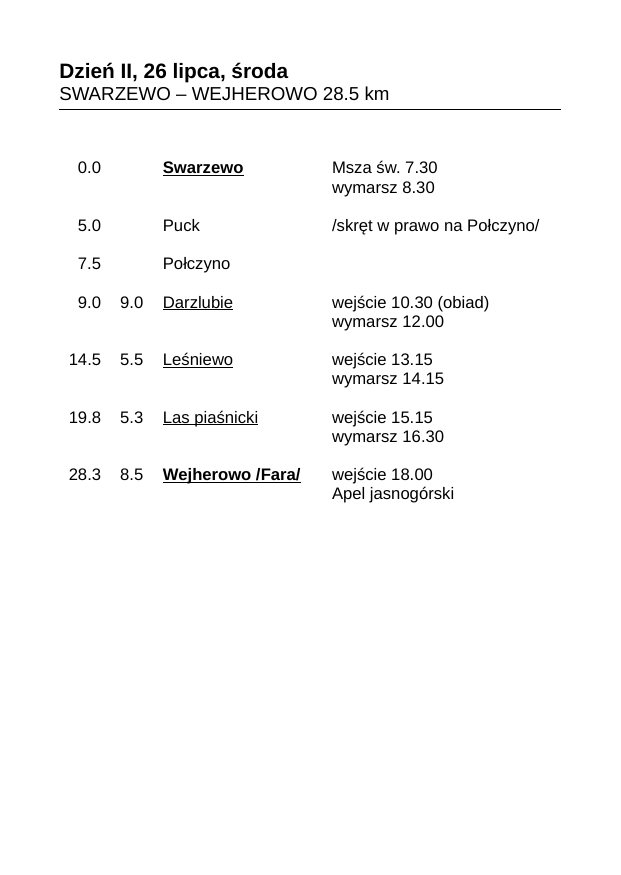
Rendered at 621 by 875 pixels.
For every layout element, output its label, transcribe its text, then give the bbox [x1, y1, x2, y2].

table_cell [163, 273, 332, 292]
table_cell [101, 216, 143, 235]
table_cell [101, 388, 143, 407]
table_cell 9.0 [59, 293, 101, 331]
table_header Msza św. 7.30 wymarsz 8.30 [332, 158, 561, 197]
table_cell [101, 254, 143, 273]
table_cell [143, 331, 163, 350]
table_cell [101, 273, 143, 292]
table_cell Leśniewo [163, 350, 332, 388]
table_cell 5.3 [101, 408, 143, 446]
table_cell [143, 350, 163, 388]
table_cell [59, 331, 101, 350]
table_cell [101, 446, 143, 465]
table_cell [143, 465, 163, 503]
table_header Swarzewo [163, 158, 332, 197]
table_cell [101, 331, 143, 350]
table_header [143, 158, 163, 197]
table_cell 7.5 [59, 254, 101, 273]
table_cell [59, 235, 101, 254]
table_cell [332, 388, 561, 407]
table_cell wejście 13.15 wymarsz 14.15 [332, 350, 561, 388]
table_cell [101, 197, 143, 216]
table_cell [143, 254, 163, 273]
table_cell [59, 197, 101, 216]
table_cell Połczyno [163, 254, 332, 273]
table_cell [332, 197, 561, 216]
table_cell [332, 331, 561, 350]
table_cell [163, 388, 332, 407]
subtitle SWARZEWO – WEJHEROWO 28.5 km [59, 83, 561, 109]
table_cell [163, 331, 332, 350]
table_cell [101, 235, 143, 254]
table_cell [59, 446, 101, 465]
table_cell [332, 446, 561, 465]
table_cell 9.0 [101, 293, 143, 331]
table_cell wejście 15.15 wymarsz 16.30 [332, 408, 561, 446]
table_cell /skręt w prawo na Połczyno/ [332, 216, 561, 235]
table_cell 8.5 [101, 465, 143, 503]
table_cell [143, 408, 163, 446]
table_header 0.0 [59, 158, 101, 197]
table_cell [59, 388, 101, 407]
table_cell [332, 273, 561, 292]
table_cell 19.8 [59, 408, 101, 446]
table_cell [143, 273, 163, 292]
table_cell [143, 293, 163, 331]
table_cell Darzlubie [163, 293, 332, 331]
table_cell [332, 254, 561, 273]
table_cell [143, 216, 163, 235]
table_cell [59, 273, 101, 292]
title Dzień II, 26 lipca, środa [59, 59, 561, 83]
table_cell [332, 235, 561, 254]
table_cell [143, 446, 163, 465]
table_cell 28.3 [59, 465, 101, 503]
table_cell wejście 10.30 (obiad) wymarsz 12.00 [332, 293, 561, 331]
table_cell [163, 197, 332, 216]
table_cell [143, 235, 163, 254]
table_cell Wejherowo /Fara/ [163, 465, 332, 503]
table_cell [143, 388, 163, 407]
table_header [101, 158, 143, 197]
table_cell [163, 446, 332, 465]
table_cell 5.5 [101, 350, 143, 388]
table_cell [163, 235, 332, 254]
table_cell wejście 18.00 Apel jasnogórski [332, 465, 561, 503]
table_cell 5.0 [59, 216, 101, 235]
table_cell 14.5 [59, 350, 101, 388]
table_cell Puck [163, 216, 332, 235]
table_cell Las piaśnicki [163, 408, 332, 446]
table_cell [143, 197, 163, 216]
